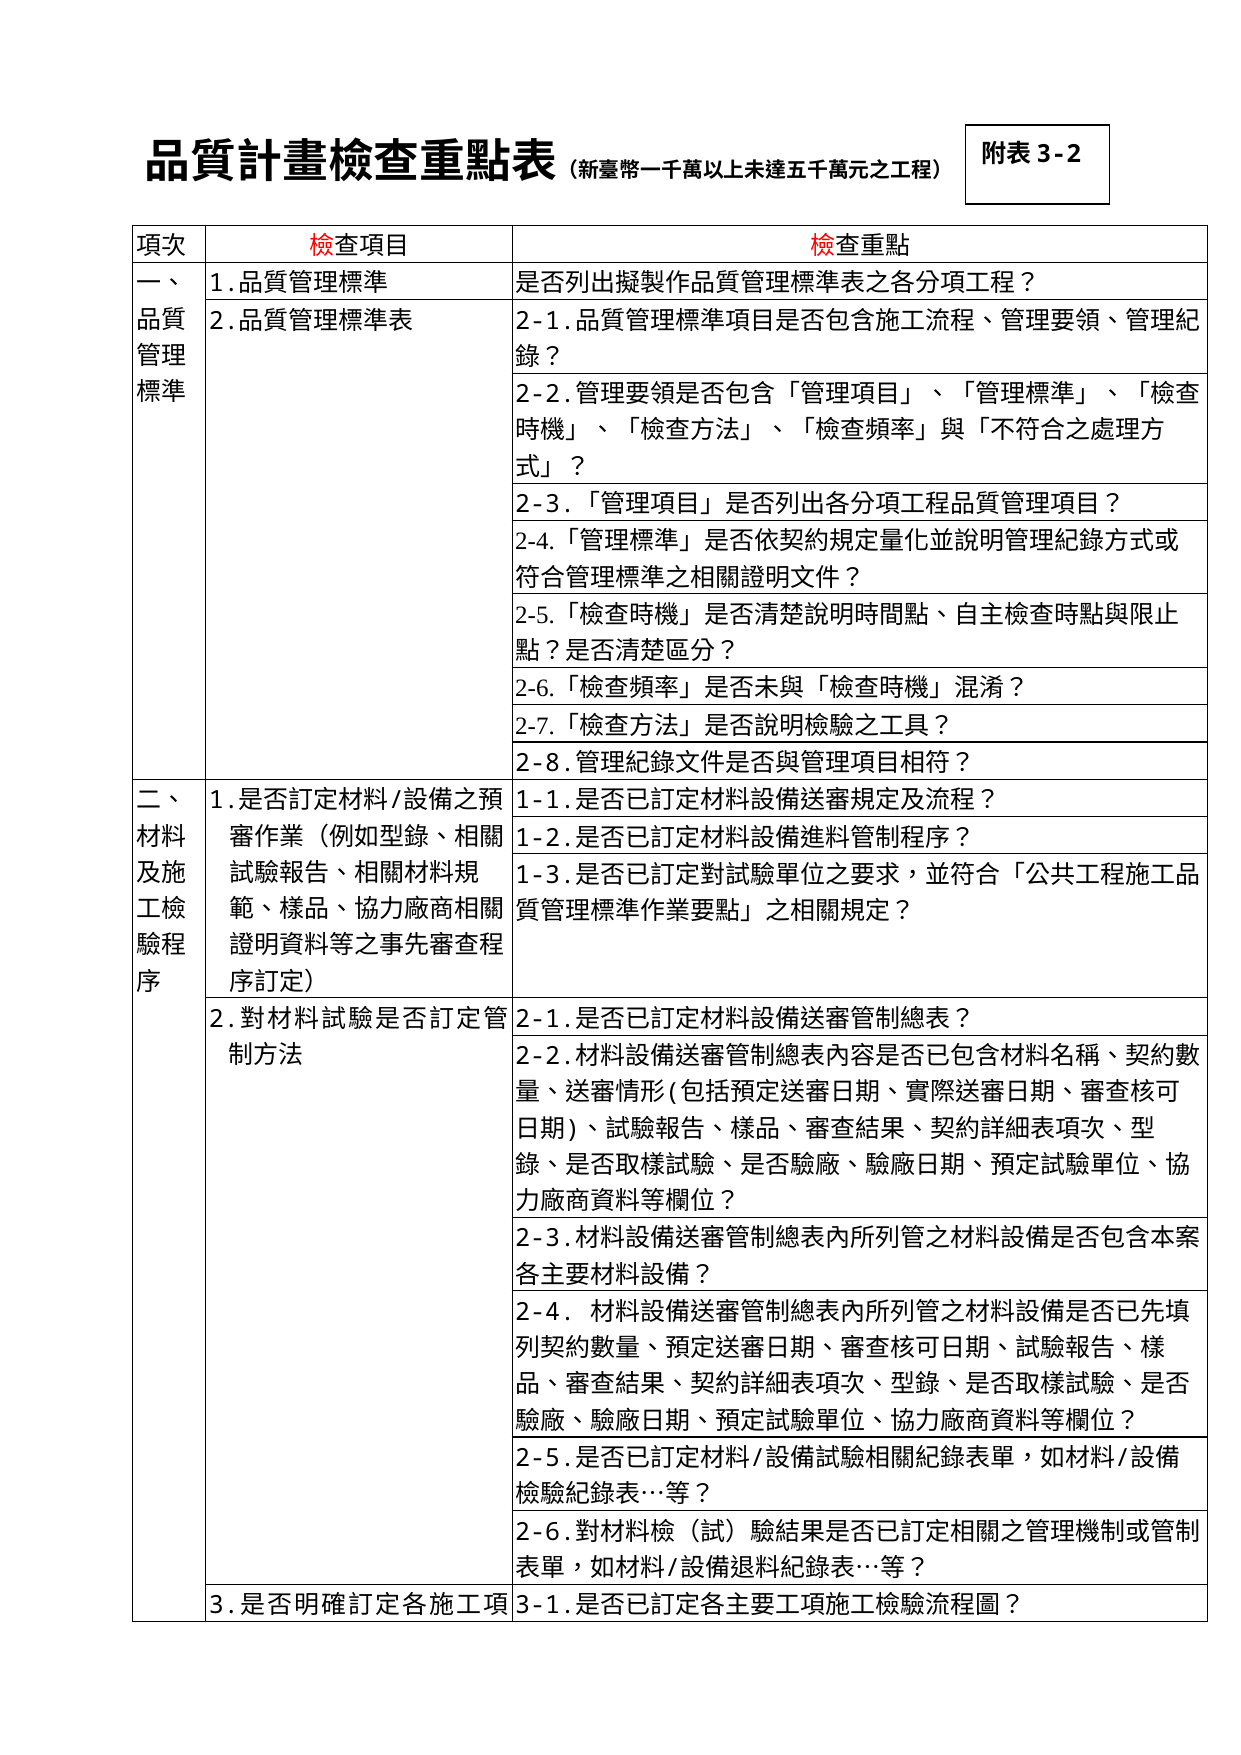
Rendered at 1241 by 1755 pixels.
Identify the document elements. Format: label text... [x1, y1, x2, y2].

table_cell 1-3.是否已訂定對試驗單位之要求，並符合「公共工程施工品質管理標準作業要點」之相關規定？ [513, 854, 1207, 997]
table_cell 2.對材料試驗是否訂定管制方法 [206, 998, 512, 1583]
text [1110, 124, 1226, 190]
table_cell 2-4.「管理標準」是否依契約規定量化並說明管理紀錄方式或符合管理標準之相關證明文件？ [513, 521, 1207, 593]
table_cell 2-5.「檢查時機」是否清楚說明時間點、自主檢查時點與限止點？是否清楚區分？ [513, 594, 1207, 667]
table_cell 3.是否明確訂定各施工項 [206, 1585, 512, 1621]
text 品質計畫檢查重點表（新臺幣一千萬以上未達五千萬元之工程） [130, 124, 965, 205]
text 附表3-2 [981, 133, 1094, 169]
table_cell 2-6.「檢查頻率」是否未與「檢查時機」混淆？ [513, 668, 1207, 704]
table_cell 2-4. 材料設備送審管制總表內所列管之材料設備是否已先填列契約數量、預定送審日期、審查核可日期、試驗報告、樣品、審查結果、契約詳細表項次、型錄、是否取樣試驗、是否驗廠、驗廠日期、預定試驗單位、協力廠商資料等欄位？ [513, 1291, 1207, 1436]
table_cell 1-1.是否已訂定材料設備送審規定及流程？ [513, 780, 1207, 816]
table_cell 2-2.管理要領是否包含「管理項目」、「管理標準」、「檢查時機」、「檢查方法」、「檢查頻率」與「不符合之處理方式」？ [513, 374, 1207, 482]
table_cell 2-3.「管理項目」是否列出各分項工程品質管理項目？ [513, 484, 1207, 520]
table_cell 2-1.是否已訂定材料設備送審管制總表？ [513, 998, 1207, 1034]
table_cell 二、材料及施工檢驗程序 [133, 780, 205, 1621]
table_header 檢查重點 [513, 226, 1207, 262]
table_cell 2-8.管理紀錄文件是否與管理項目相符？ [513, 743, 1207, 779]
table_cell 1-2.是否已訂定材料設備進料管制程序？ [513, 817, 1207, 853]
table_cell 2-2.材料設備送審管制總表內容是否已包含材料名稱、契約數量、送審情形(包括預定送審日期、實際送審日期、審查核可日期)、試驗報告、樣品、審查結果、契約詳細表項次、型錄、是否取樣試驗、是否驗廠、驗廠日期、預定試驗單位、協力廠商資料等欄位？ [513, 1036, 1207, 1217]
table_cell 2-1.品質管理標準項目是否包含施工流程、管理要領、管理紀錄？ [513, 300, 1207, 373]
table_cell 一、品質管理標準 [133, 263, 205, 779]
table_cell 1.品質管理標準 [206, 263, 512, 299]
table_cell 2-6.對材料檢（試）驗結果是否已訂定相關之管理機制或管制表單，如材料/設備退料紀錄表…等？ [513, 1511, 1207, 1583]
table_header 檢查項目 [206, 226, 512, 262]
table_cell 2.品質管理標準表 [206, 300, 512, 779]
table_cell 1.是否訂定材料/設備之預審作業（例如型錄、相關試驗報告、相關材料規範、樣品、協力廠商相關證明資料等之事先審查程序訂定） [206, 780, 512, 997]
table_header 項次 [133, 226, 205, 262]
text [966, 126, 1109, 203]
table_cell 是否列出擬製作品質管理標準表之各分項工程？ [513, 263, 1207, 299]
table_cell 2-7.「檢查方法」是否說明檢驗之工具？ [513, 705, 1207, 741]
table_cell 3-1.是否已訂定各主要工項施工檢驗流程圖？ [513, 1585, 1207, 1621]
table_cell 2-3.材料設備送審管制總表內所列管之材料設備是否包含本案各主要材料設備？ [513, 1218, 1207, 1290]
table_cell 2-5.是否已訂定材料/設備試驗相關紀錄表單，如材料/設備檢驗紀錄表…等？ [513, 1438, 1207, 1510]
